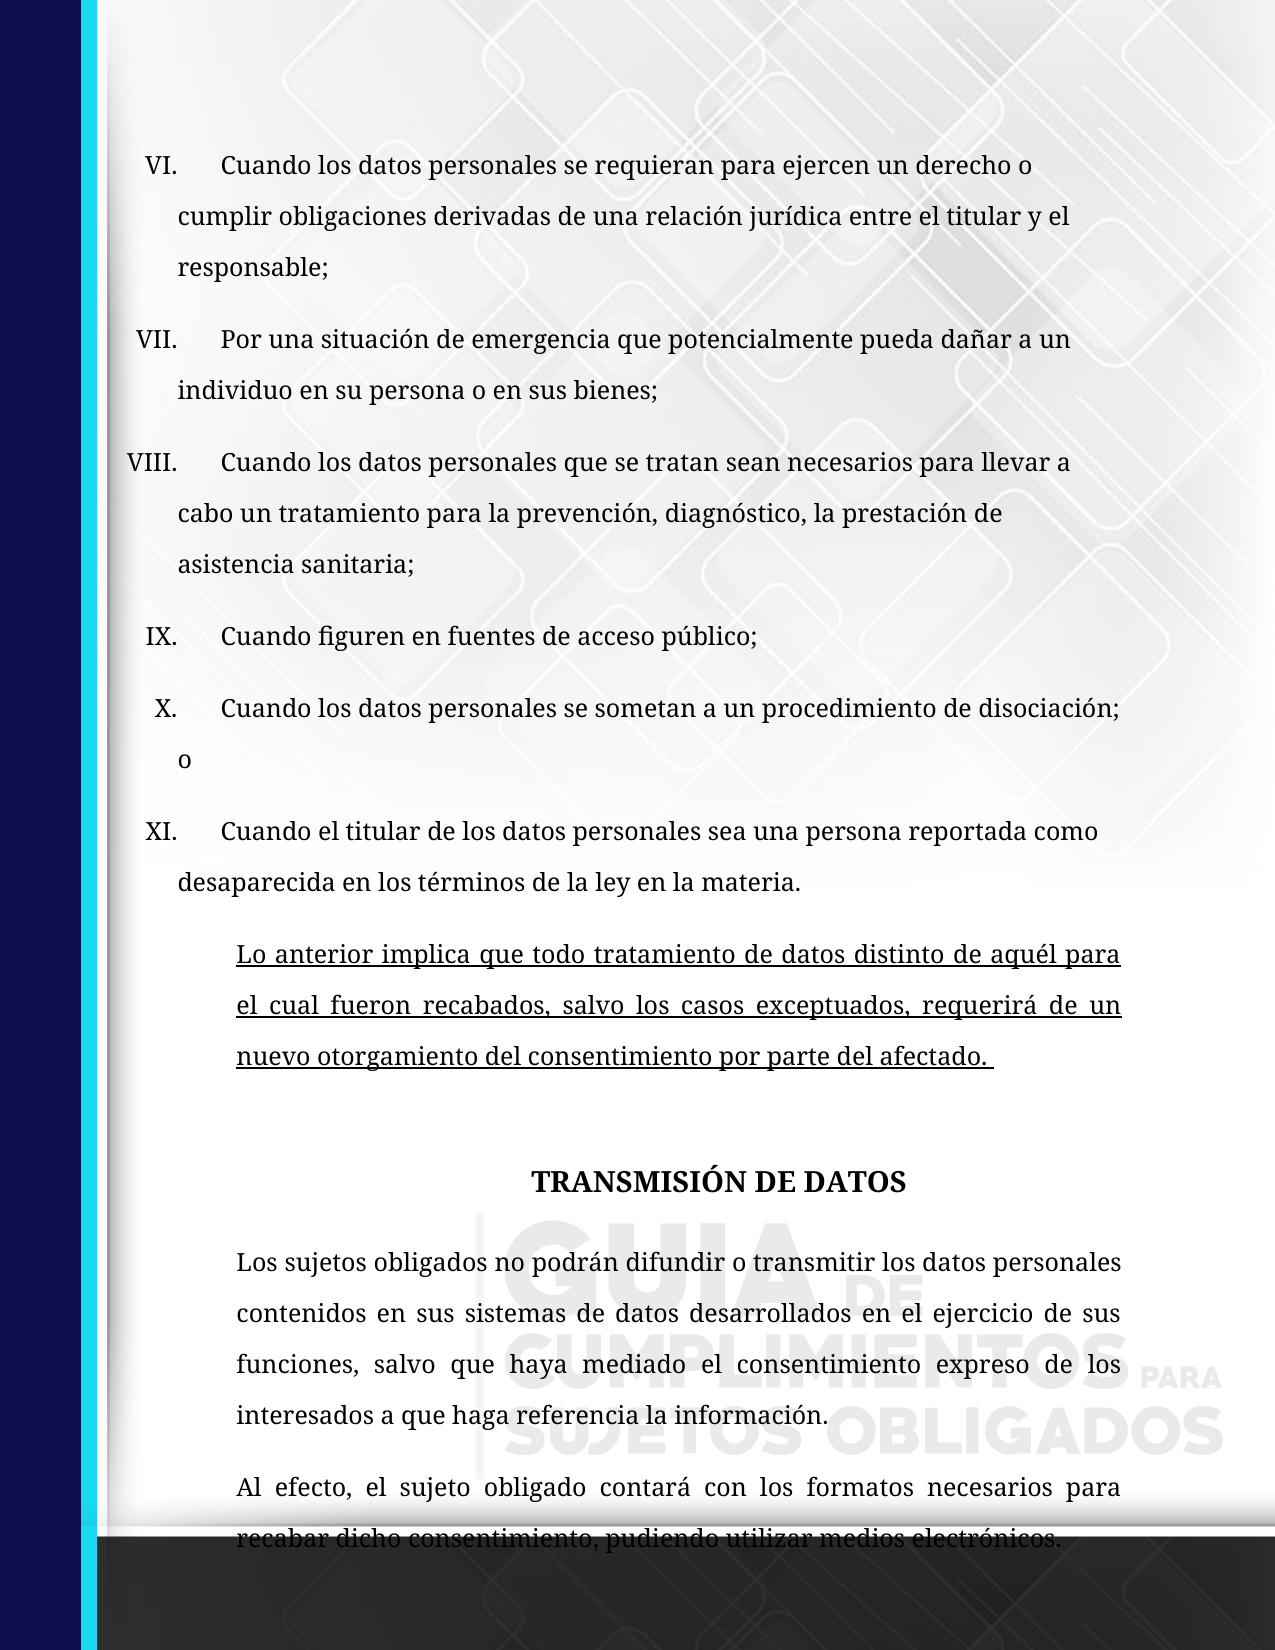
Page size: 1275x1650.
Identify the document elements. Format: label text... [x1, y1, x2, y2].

text TRANSMISIÓN DE DATOS [392, 1161, 1045, 1201]
